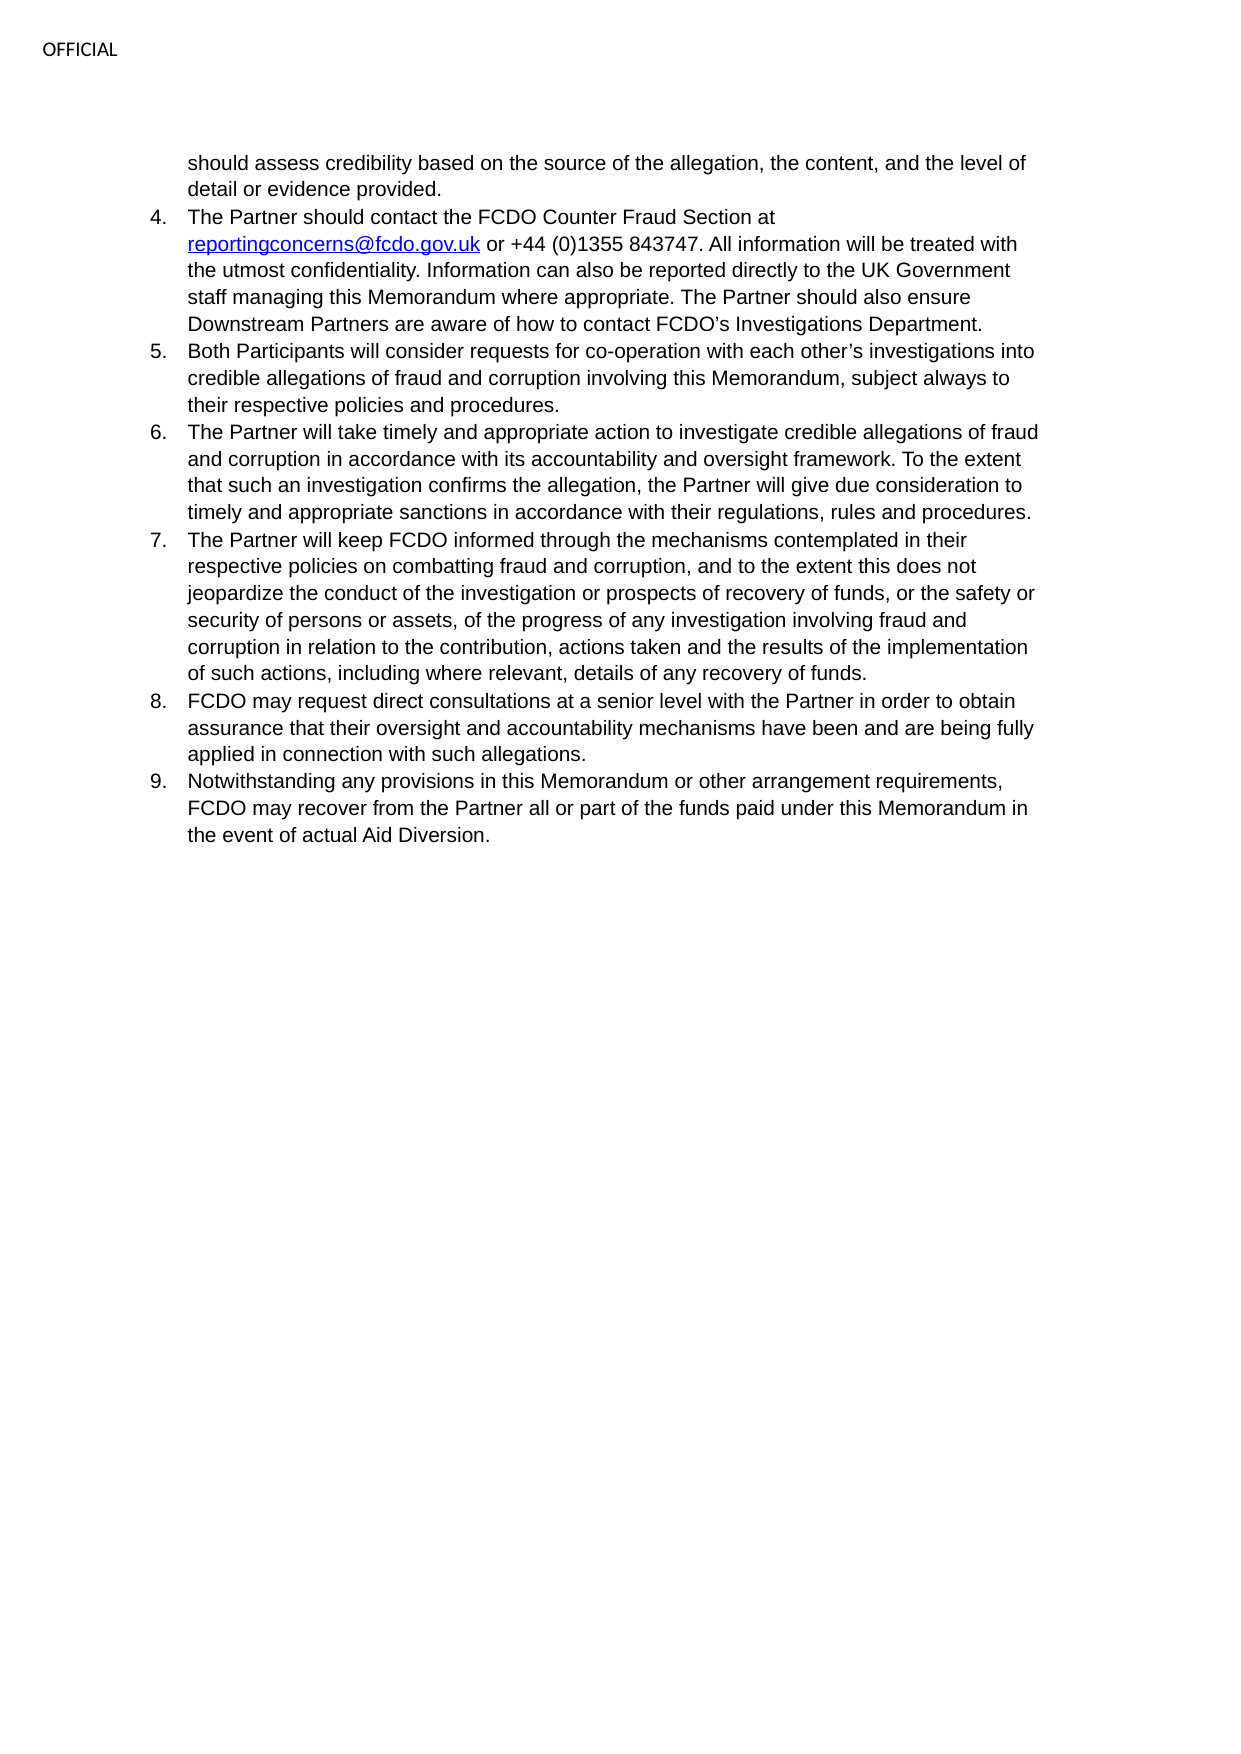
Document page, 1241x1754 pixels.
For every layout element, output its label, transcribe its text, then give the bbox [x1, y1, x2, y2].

list Both Participants will consider requests for co-operation with each other’s investigations into credible allegations of fraud and corruption involving this Memorandum, subject always to their respective policies and procedures. [150, 339, 1051, 416]
list should assess credibility based on the source of the allegation, the content, and the level of detail or evidence provided. [150, 151, 1051, 201]
list FCDO may request direct consultations at a senior level with the Partner in order to obtain assurance that their oversight and accountability mechanisms have been and are being fully applied in connection with such allegations. [150, 688, 1051, 766]
list The Partner should contact the FCDO Counter Fraud Section at reportingconcerns@fcdo.gov.uk or +44 (0)1355 843747. All information will be treated with the utmost confidentiality. Information can also be reported directly to the UK Government staff managing this Memorandum where appropriate. The Partner should also ensure Downstream Partners are aware of how to contact FCDO’s Investigations Department. [150, 204, 1051, 336]
list Notwithstanding any provisions in this Memorandum or other arrangement requirements, FCDO may recover from the Partner all or part of the funds paid under this Memorandum in the event of actual Aid Diversion. [150, 769, 1051, 847]
list The Partner will keep FCDO informed through the mechanisms contemplated in their respective policies on combatting fraud and corruption, and to the extent this does not jeopardize the conduct of the investigation or prospects of recovery of funds, or the safety or security of persons or assets, of the progress of any investigation involving fraud and corruption in relation to the contribution, actions taken and the results of the implementation of such actions, including where relevant, details of any recovery of funds. [150, 527, 1051, 685]
list The Partner will take timely and appropriate action to investigate credible allegations of fraud and corruption in accordance with its accountability and oversight framework. To the extent that such an investigation confirms the allegation, the Partner will give due consideration to timely and appropriate sanctions in accordance with their regulations, rules and procedures. [150, 420, 1051, 524]
